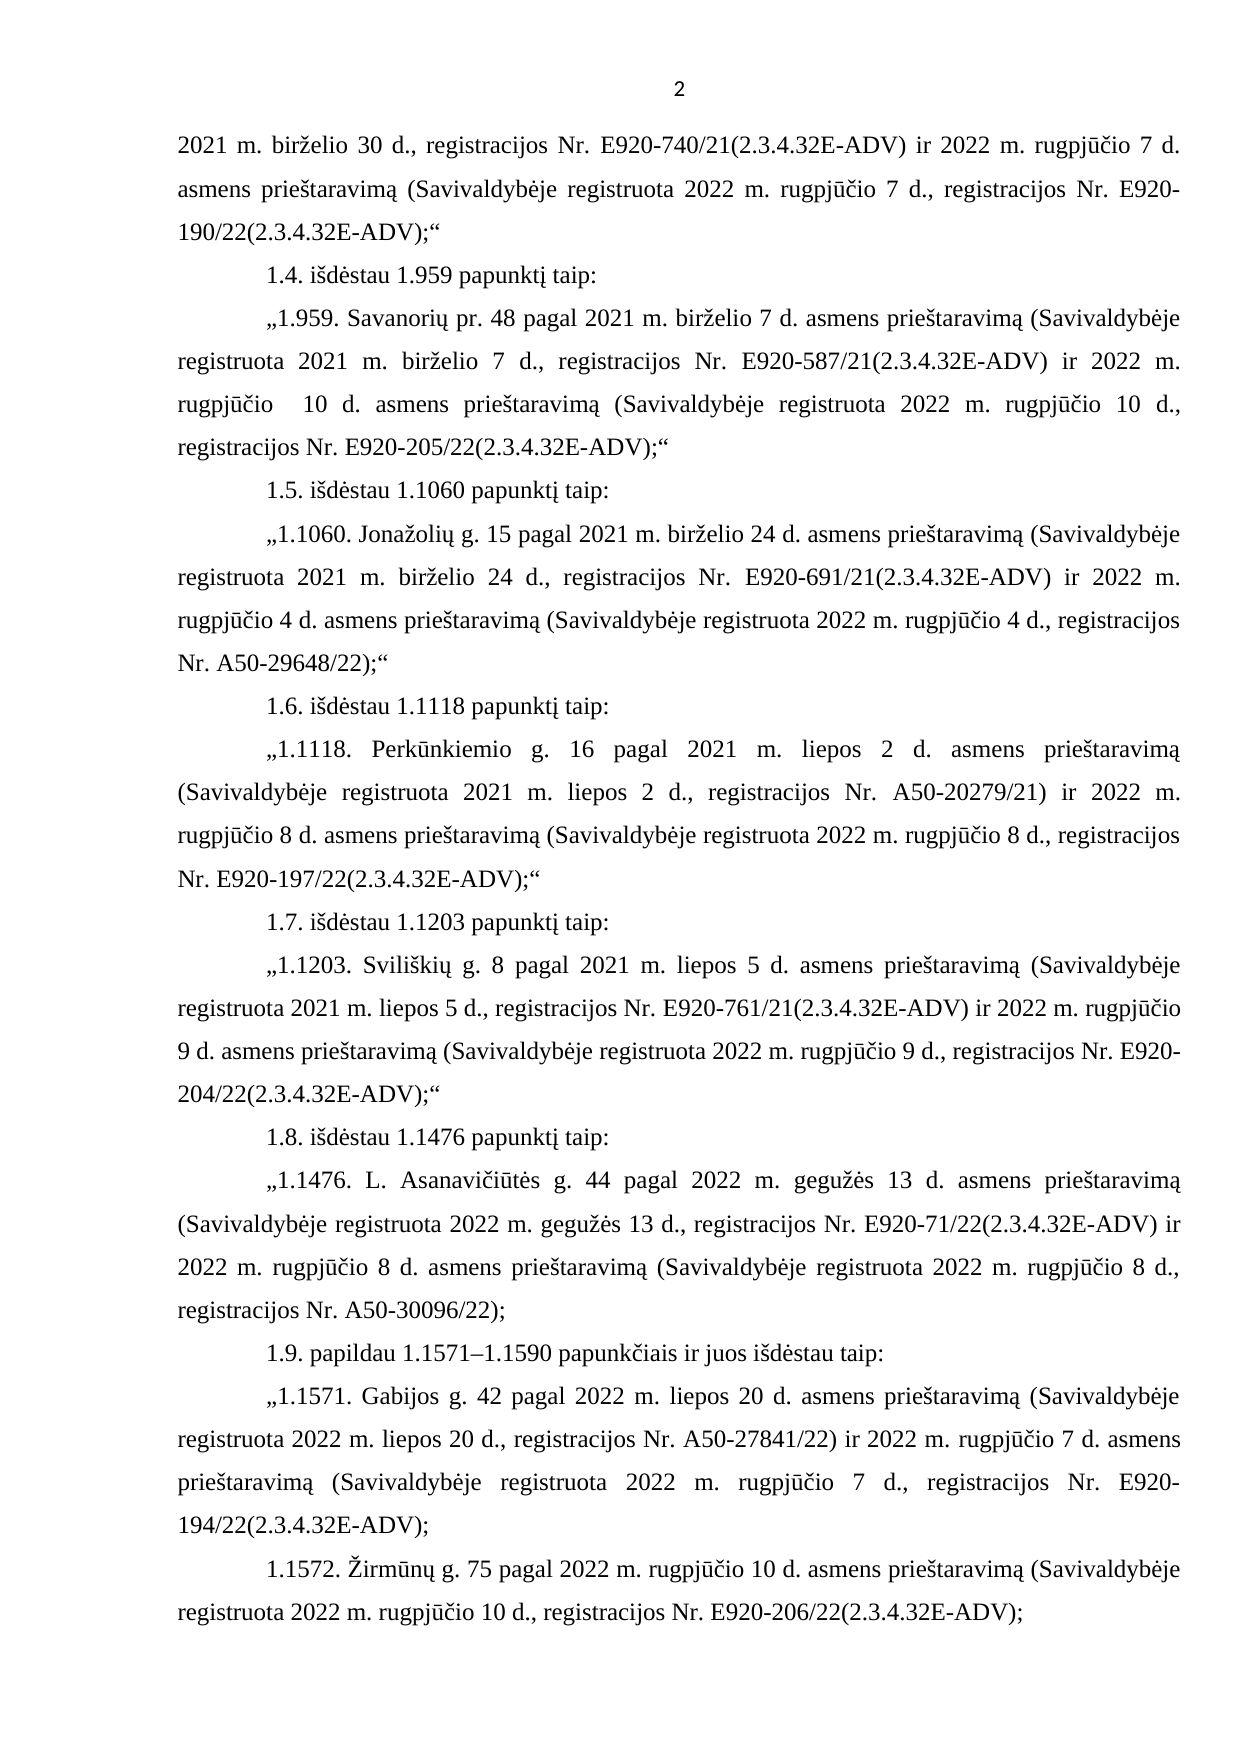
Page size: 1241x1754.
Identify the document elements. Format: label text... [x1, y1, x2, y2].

text 1.8. išdėstau 1.1476 papunktį taip: [177, 1122, 1181, 1151]
text „1.959. Savanorių pr. 48 pagal 2021 m. birželio 7 d. asmens prieštaravimą (Savivaldybėje registruota 2021 m. birželio 7 d., registracijos Nr. E920-587/21(2.3.4.32E-ADV) ir 2022 m. rugpjūčio 10 d. asmens prieštaravimą (Savivaldybėje registruota 2022 m. rugpjūčio 10 d., registracijos Nr. E920-205/22(2.3.4.32E-ADV);“ [177, 303, 1181, 461]
text „1.1060. Jonažolių g. 15 pagal 2021 m. birželio 24 d. asmens prieštaravimą (Savivaldybėje registruota 2021 m. birželio 24 d., registracijos Nr. E920-691/21(2.3.4.32E-ADV) ir 2022 m. rugpjūčio 4 d. asmens prieštaravimą (Savivaldybėje registruota 2022 m. rugpjūčio 4 d., registracijos Nr. A50-29648/22);“ [177, 519, 1181, 677]
text 1.1572. Žirmūnų g. 75 pagal 2022 m. rugpjūčio 10 d. asmens prieštaravimą (Savivaldybėje registruota 2022 m. rugpjūčio 10 d., registracijos Nr. E920-206/22(2.3.4.32E-ADV); [177, 1554, 1181, 1626]
text „1.1118. Perkūnkiemio g. 16 pagal 2021 m. liepos 2 d. asmens prieštaravimą (Savivaldybėje registruota 2021 m. liepos 2 d., registracijos Nr. A50-20279/21) ir 2022 m. rugpjūčio 8 d. asmens prieštaravimą (Savivaldybėje registruota 2022 m. rugpjūčio 8 d., registracijos Nr. E920-197/22(2.3.4.32E-ADV);“ [177, 734, 1181, 892]
text 2021 m. birželio 30 d., registracijos Nr. E920-740/21(2.3.4.32E-ADV) ir 2022 m. rugpjūčio 7 d. asmens prieštaravimą (Savivaldybėje registruota 2022 m. rugpjūčio 7 d., registracijos Nr. E920-190/22(2.3.4.32E-ADV);“ [177, 131, 1181, 246]
text 1.6. išdėstau 1.1118 papunktį taip: [177, 691, 1181, 720]
text 1.7. išdėstau 1.1203 papunktį taip: [177, 907, 1181, 936]
text 1.4. išdėstau 1.959 papunktį taip: [177, 260, 1181, 289]
text 1.9. papildau 1.1571–1.1590 papunkčiais ir juos išdėstau taip: [177, 1338, 1181, 1367]
text „1.1203. Sviliškių g. 8 pagal 2021 m. liepos 5 d. asmens prieštaravimą (Savivaldybėje registruota 2021 m. liepos 5 d., registracijos Nr. E920-761/21(2.3.4.32E-ADV) ir 2022 m. rugpjūčio 9 d. asmens prieštaravimą (Savivaldybėje registruota 2022 m. rugpjūčio 9 d., registracijos Nr. E920-204/22(2.3.4.32E-ADV);“ [177, 950, 1181, 1108]
text „1.1571. Gabijos g. 42 pagal 2022 m. liepos 20 d. asmens prieštaravimą (Savivaldybėje registruota 2022 m. liepos 20 d., registracijos Nr. A50-27841/22) ir 2022 m. rugpjūčio 7 d. asmens prieštaravimą (Savivaldybėje registruota 2022 m. rugpjūčio 7 d., registracijos Nr. E920-194/22(2.3.4.32E-ADV); [177, 1381, 1181, 1539]
text 1.5. išdėstau 1.1060 papunktį taip: [177, 476, 1181, 504]
text „1.1476. L. Asanavičiūtės g. 44 pagal 2022 m. gegužės 13 d. asmens prieštaravimą (Savivaldybėje registruota 2022 m. gegužės 13 d., registracijos Nr. E920-71/22(2.3.4.32E-ADV) ir 2022 m. rugpjūčio 8 d. asmens prieštaravimą (Savivaldybėje registruota 2022 m. rugpjūčio 8 d., registracijos Nr. A50-30096/22); [177, 1166, 1181, 1324]
